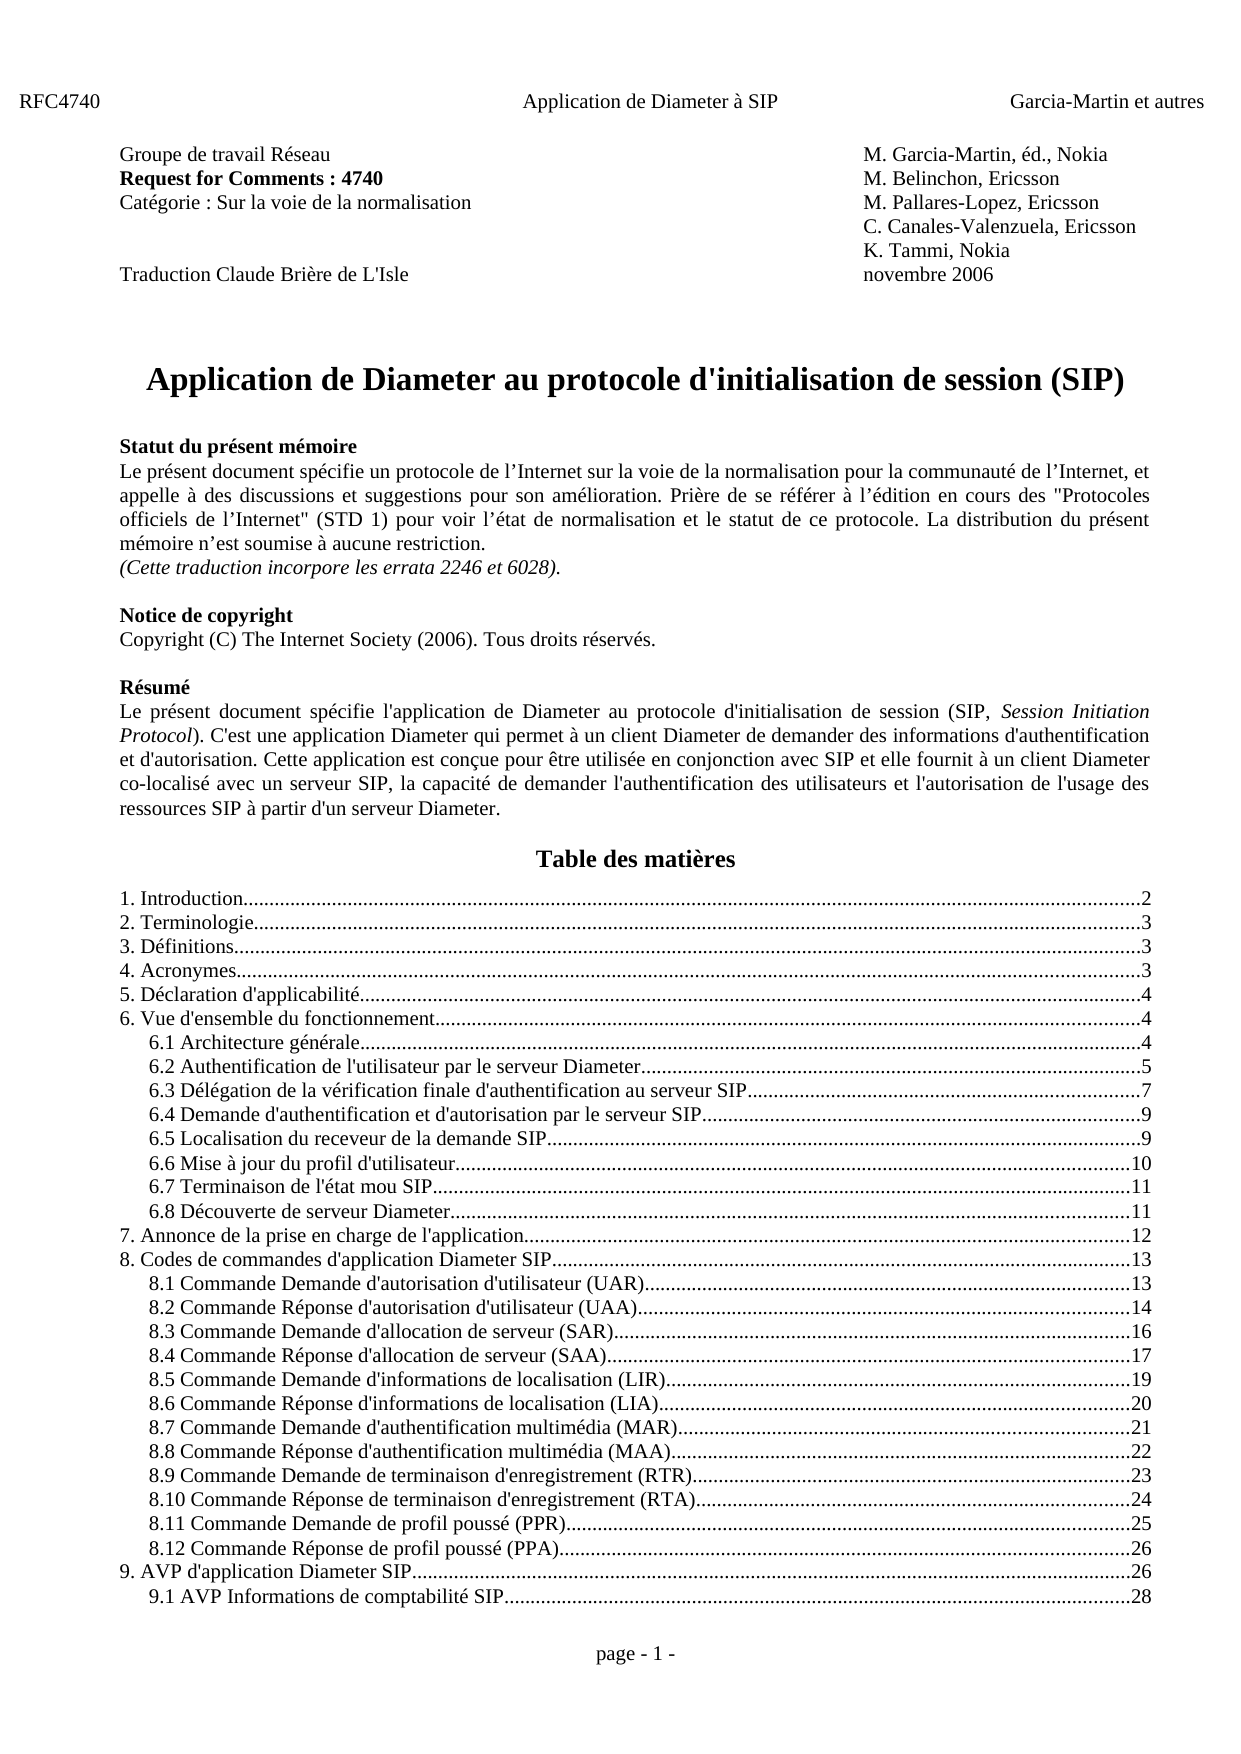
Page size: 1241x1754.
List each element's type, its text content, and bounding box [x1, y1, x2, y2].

text 8.4 Commande Réponse d'allocation de serveur (SAA) 17 [149, 1343, 1152, 1367]
text 8.5 Commande Demande d'informations de localisation (LIR) 19 [149, 1367, 1152, 1391]
table_cell [119, 238, 863, 262]
text 8.9 Commande Demande de terminaison d'enregistrement (RTR) 23 [149, 1463, 1152, 1487]
text 2. Terminologie 3 [119, 910, 1152, 934]
text 6.5 Localisation du receveur de la demande SIP 9 [149, 1126, 1152, 1150]
text 7. Annonce de la prise en charge de l'application 12 [119, 1223, 1152, 1247]
text 6.7 Terminaison de l'état mou SIP 11 [149, 1174, 1152, 1198]
text Résumé [119, 675, 1152, 699]
text 6.4 Demande d'authentification et d'autorisation par le serveur SIP 9 [149, 1102, 1152, 1126]
subtitle Table des matières [119, 844, 1152, 873]
text 8.8 Commande Réponse d'authentification multimédia (MAA) 22 [149, 1439, 1152, 1463]
text 9. AVP d'application Diameter SIP 26 [119, 1559, 1152, 1583]
text 6.3 Délégation de la vérification finale d'authentification au serveur SIP 7 [149, 1078, 1152, 1102]
text (Cette traduction incorpore les errata 2246 et 6028). [119, 555, 1152, 579]
text Le présent document spécifie un protocole de l’Internet sur la voie de la normalisation pour la communauté de l’Internet, et appelle à des discussions et suggestions pour son amélioration. Prière de se référer à l’édition en cours des "Protocoles officiels de l’Internet" (STD 1) pour voir l’état de normalisation et le statut de ce protocole. La distribution du présent mémoire n’est soumise à aucune restriction. [119, 458, 1152, 555]
table_header M. Garcia-Martin, éd., Nokia [863, 142, 1153, 166]
table_cell [119, 214, 863, 238]
text 1. Introduction 2 [119, 886, 1152, 910]
table_cell novembre 2006 [863, 263, 1153, 286]
subtitle Application de Diameter au protocole d'initialisation de session (SIP) [119, 359, 1152, 398]
text Notice de copyright [119, 603, 1152, 627]
text 5. Déclaration d'applicabilité 4 [119, 982, 1152, 1006]
text 8.1 Commande Demande d'autorisation d'utilisateur (UAR) 13 [149, 1271, 1152, 1295]
table_cell Traduction Claude Brière de L'Isle [119, 263, 863, 286]
text 6.6 Mise à jour du profil d'utilisateur 10 [149, 1150, 1152, 1174]
table_cell K. Tammi, Nokia [863, 238, 1153, 262]
text 9.1 AVP Informations de comptabilité SIP 28 [149, 1583, 1152, 1608]
text 8. Codes de commandes d'application Diameter SIP 13 [119, 1247, 1152, 1271]
table_cell M. Pallares-Lopez, Ericsson [863, 190, 1153, 214]
text 6.1 Architecture générale 4 [149, 1030, 1152, 1054]
text 6.8 Découverte de serveur Diameter 11 [149, 1198, 1152, 1223]
table_cell C. Canales-Valenzuela, Ericsson [863, 214, 1153, 238]
table_cell Request for Comments : 4740 [119, 166, 863, 190]
text 6.2 Authentification de l'utilisateur par le serveur Diameter 5 [149, 1054, 1152, 1078]
text Le présent document spécifie l'application de Diameter au protocole d'initialisation de session (SIP, Session Initiation Protocol). C'est une application Diameter qui permet à un client Diameter de demander des informations d'authentification et d'autorisation. Cette application est conçue pour être utilisée en conjonction avec SIP et elle fournit à un client Diameter co-localisé avec un serveur SIP, la capacité de demander l'authentification des utilisateurs et l'autorisation de l'usage des ressources SIP à partir d'un serveur Diameter. [119, 699, 1152, 819]
text 6. Vue d'ensemble du fonctionnement 4 [119, 1006, 1152, 1030]
table_cell Catégorie : Sur la voie de la normalisation [119, 190, 863, 214]
text 8.2 Commande Réponse d'autorisation d'utilisateur (UAA) 14 [149, 1295, 1152, 1319]
table_header Groupe de travail Réseau [119, 142, 863, 166]
text 8.6 Commande Réponse d'informations de localisation (LIA) 20 [149, 1391, 1152, 1415]
text 8.7 Commande Demande d'authentification multimédia (MAR) 21 [149, 1415, 1152, 1439]
text 3. Définitions 3 [119, 934, 1152, 958]
text Copyright (C) The Internet Society (2006). Tous droits réservés. [119, 627, 1152, 651]
text 8.12 Commande Réponse de profil poussé (PPA) 26 [149, 1535, 1152, 1559]
text 8.3 Commande Demande d'allocation de serveur (SAR) 16 [149, 1319, 1152, 1343]
text 8.10 Commande Réponse de terminaison d'enregistrement (RTA) 24 [149, 1487, 1152, 1511]
text 4. Acronymes 3 [119, 958, 1152, 982]
text 8.11 Commande Demande de profil poussé (PPR) 25 [149, 1511, 1152, 1535]
text Statut du présent mémoire [119, 434, 1152, 458]
table_cell M. Belinchon, Ericsson [863, 166, 1153, 190]
